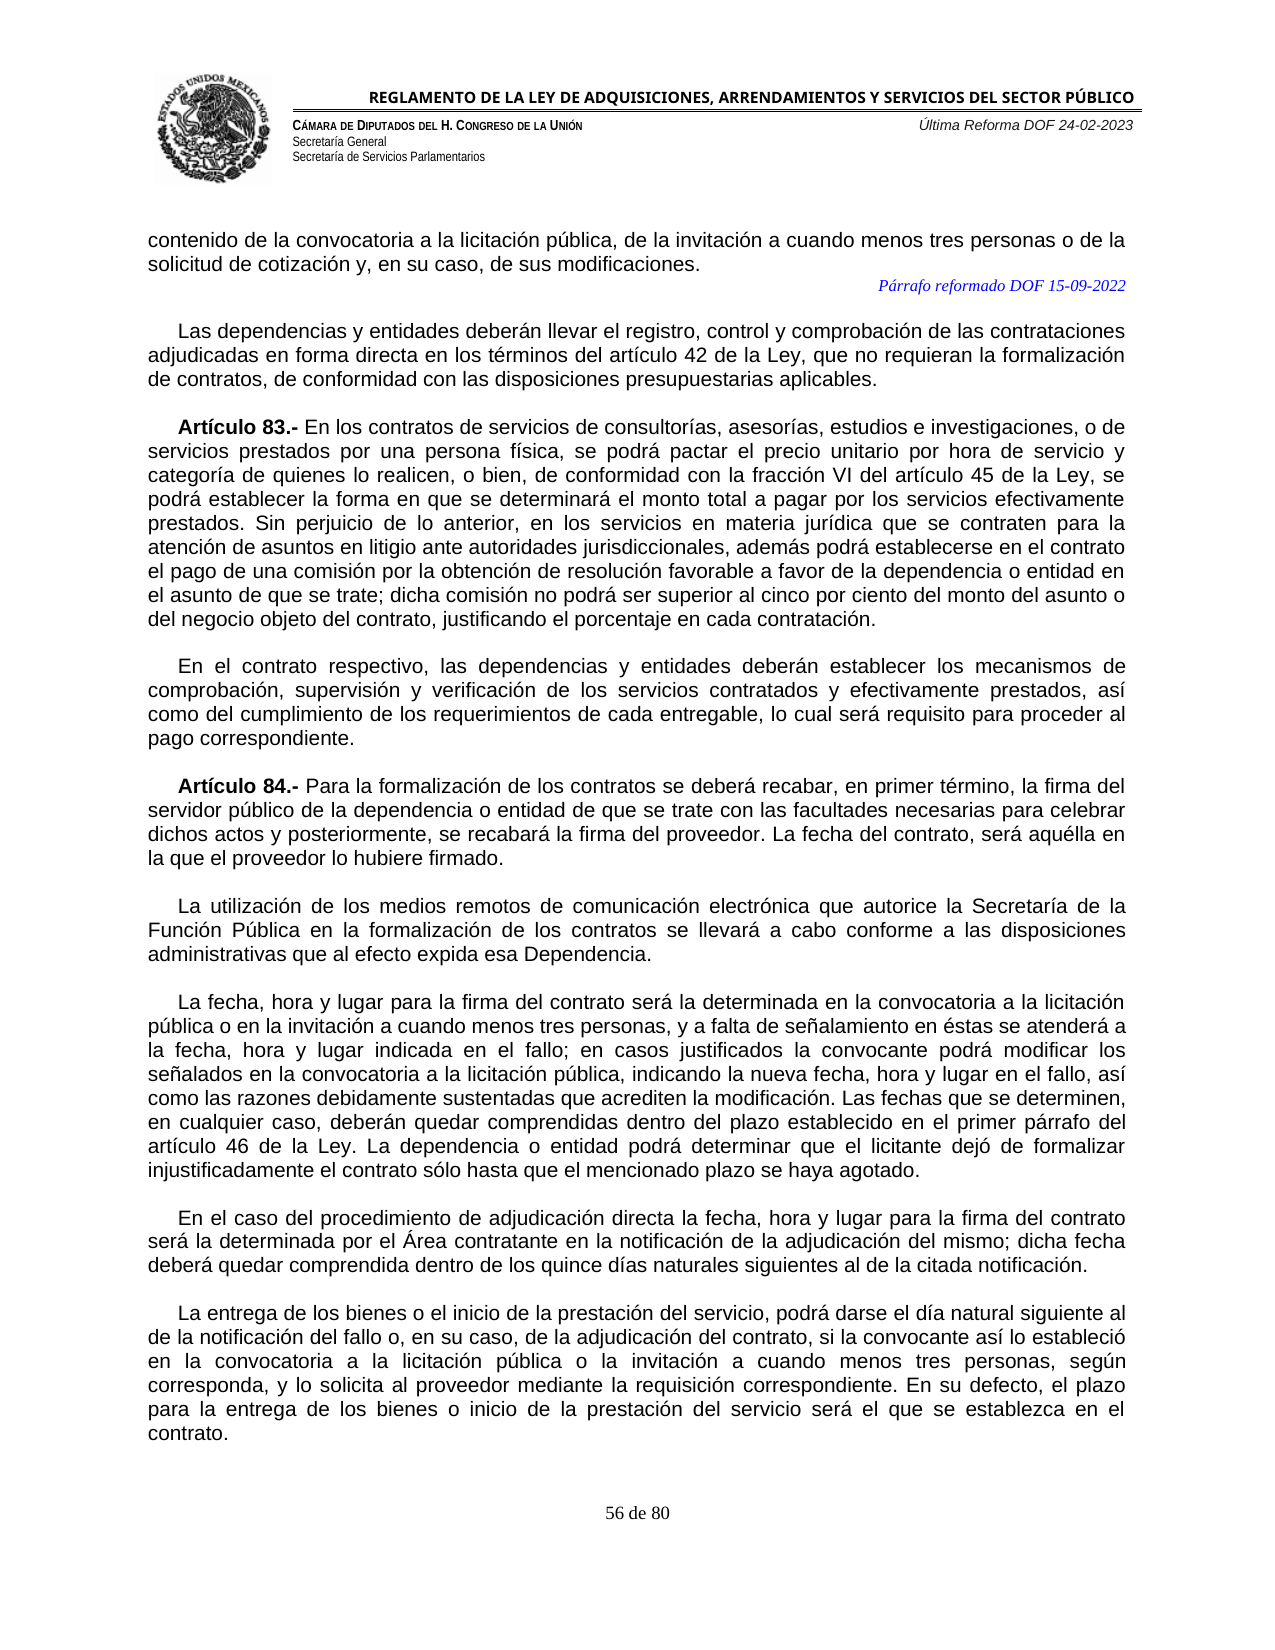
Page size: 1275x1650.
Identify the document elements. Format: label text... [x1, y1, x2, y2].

text La entrega de los bienes o el inicio de la prestación del servicio, podrá darse el día natural siguiente al de la notificación del fallo o, en su caso, de la adjudicación del contrato, si la convocante así lo estableció en la convocatoria a la licitación pública o la invitación a cuando menos tres personas, según corresponda, y lo solicita al proveedor mediante la requisición correspondiente. En su defecto, el plazo para la entrega de los bienes o inicio de la prestación del servicio será el que se establezca en el contrato. [148, 1301, 1127, 1445]
text contenido de la convocatoria a la licitación pública, de la invitación a cuando menos tres personas o de la solicitud de cotización y, en su caso, de sus modificaciones. [148, 228, 1127, 276]
text Artículo 84.- Para la formalización de los contratos se deberá recabar, en primer término, la firma del servidor público de la dependencia o entidad de que se trate con las facultades necesarias para celebrar dichos actos y posteriormente, se recabará la firma del proveedor. La fecha del contrato, será aquélla en la que el proveedor lo hubiere firmado. [148, 774, 1127, 870]
text Párrafo reformado DOF 15-09-2022 [148, 276, 1127, 295]
text Artículo 83.- En los contratos de servicios de consultorías, asesorías, estudios e investigaciones, o de servicios prestados por una persona física, se podrá pactar el precio unitario por hora de servicio y categoría de quienes lo realicen, o bien, de conformidad con la fracción VI del artículo 45 de la Ley, se podrá establecer la forma en que se determinará el monto total a pagar por los servicios efectivamente prestados. Sin perjuicio de lo anterior, en los servicios en materia jurídica que se contraten para la atención de asuntos en litigio ante autoridades jurisdiccionales, además podrá establecerse en el contrato el pago de una comisión por la obtención de resolución favorable a favor de la dependencia o entidad en el asunto de que se trate; dicha comisión no podrá ser superior al cinco por ciento del monto del asunto o del negocio objeto del contrato, justificando el porcentaje en cada contratación. [148, 415, 1127, 630]
text Las dependencias y entidades deberán llevar el registro, control y comprobación de las contrataciones adjudicadas en forma directa en los términos del artículo 42 de la Ley, que no requieran la formalización de contratos, de conformidad con las disposiciones presupuestarias aplicables. [148, 319, 1127, 391]
text En el contrato respectivo, las dependencias y entidades deberán establecer los mecanismos de comprobación, supervisión y verificación de los servicios contratados y efectivamente prestados, así como del cumplimiento de los requerimientos de cada entregable, lo cual será requisito para proceder al pago correspondiente. [148, 654, 1127, 750]
text En el caso del procedimiento de adjudicación directa la fecha, hora y lugar para la firma del contrato será la determinada por el Área contratante en la notificación de la adjudicación del mismo; dicha fecha deberá quedar comprendida dentro de los quince días naturales siguientes al de la citada notificación. [148, 1205, 1127, 1277]
text La utilización de los medios remotos de comunicación electrónica que autorice la Secretaría de la Función Pública en la formalización de los contratos se llevará a cabo conforme a las disposiciones administrativas que al efecto expida esa Dependencia. [148, 894, 1127, 966]
text La fecha, hora y lugar para la firma del contrato será la determinada en la convocatoria a la licitación pública o en la invitación a cuando menos tres personas, y a falta de señalamiento en éstas se atenderá a la fecha, hora y lugar indicada en el fallo; en casos justificados la convocante podrá modificar los señalados en la convocatoria a la licitación pública, indicando la nueva fecha, hora y lugar en el fallo, así como las razones debidamente sustentadas que acrediten la modificación. Las fechas que se determinen, en cualquier caso, deberán quedar comprendidas dentro del plazo establecido en el primer párrafo del artículo 46 de la Ley. La dependencia o entidad podrá determinar que el licitante dejó de formalizar injustificadamente el contrato sólo hasta que el mencionado plazo se haya agotado. [148, 990, 1127, 1181]
